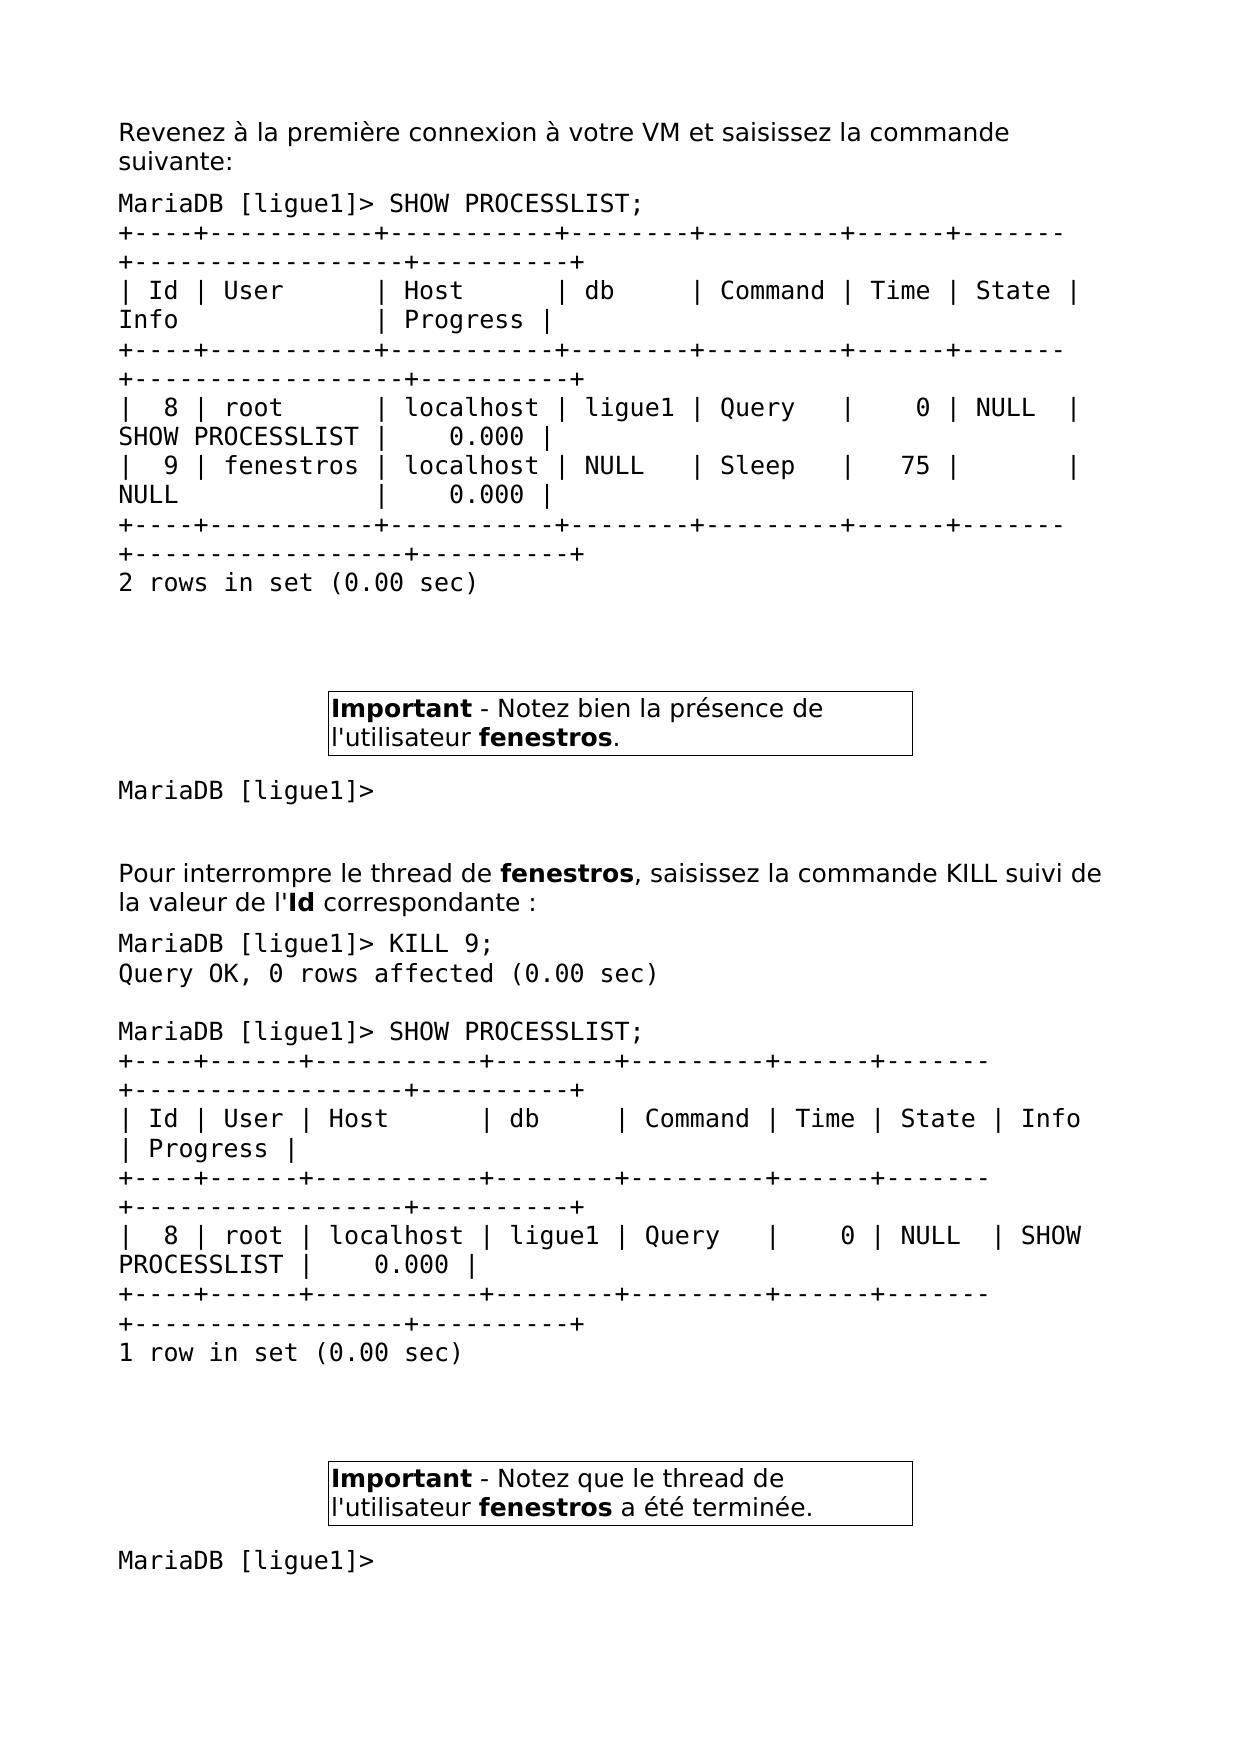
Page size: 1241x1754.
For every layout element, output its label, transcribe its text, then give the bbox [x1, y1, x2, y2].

text Revenez à la première connexion à votre VM et saisissez la commande suivante: [118, 118, 1122, 176]
table_header Important - Notez que le thread de l'utilisateur fenestros a été terminée. [329, 1462, 912, 1525]
text MariaDB [ligue1]> SHOW PROCESSLIST; +----+-----------+-----------+--------+---------+------+-------+------------------+----------+ | Id | User | Host | db | Command | Time | State | Info | Progress | +----+-----------+-----------+--------+---------+------+-------+------------------+----------+ | 8 | root | localhost | ligue1 | Query | 0 | NULL | SHOW PROCESSLIST | 0.000 | | 9 | fenestros | localhost | NULL | Sleep | 75 | | NULL | 0.000 | +----+-----------+-----------+--------+---------+------+-------+------------------+----------+ 2 rows in set (0.00 sec) MariaDB [ligue1]> [118, 189, 1122, 805]
table_header Important - Notez bien la présence de l'utilisateur fenestros. [329, 692, 912, 755]
text MariaDB [ligue1]> KILL 9; Query OK, 0 rows affected (0.00 sec) MariaDB [ligue1]> SHOW PROCESSLIST; +----+------+-----------+--------+---------+------+-------+------------------+----------+ | Id | User | Host | db | Command | Time | State | Info | Progress | +----+------+-----------+--------+---------+------+-------+------------------+----------+ | 8 | root | localhost | ligue1 | Query | 0 | NULL | SHOW PROCESSLIST | 0.000 | +----+------+-----------+--------+---------+------+-------+------------------+----------+ 1 row in set (0.00 sec) MariaDB [ligue1]> [118, 929, 1122, 1575]
text Pour interrompre le thread de fenestros, saisissez la commande KILL suivi de la valeur de l'Id correspondante : [118, 859, 1122, 917]
